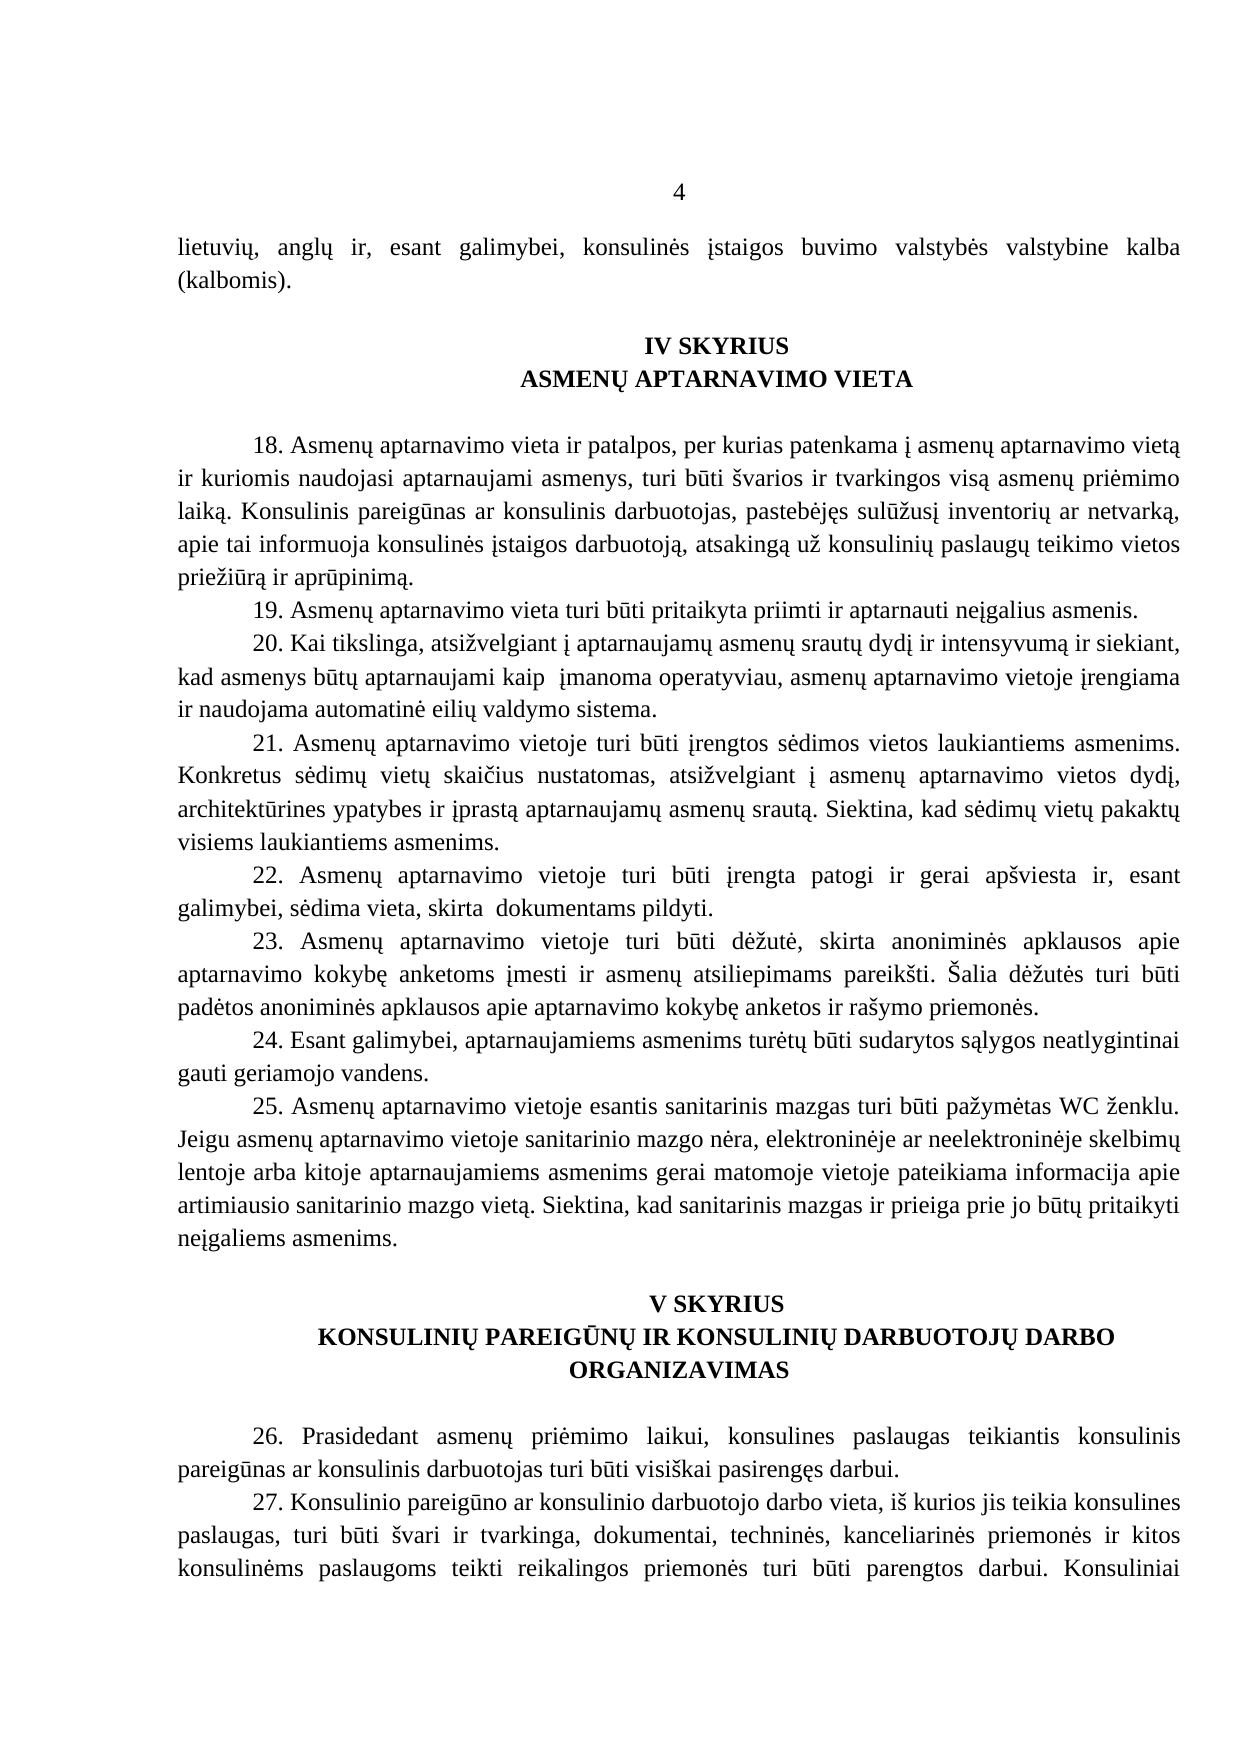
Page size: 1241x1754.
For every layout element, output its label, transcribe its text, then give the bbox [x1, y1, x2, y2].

text 22. Asmenų aptarnavimo vietoje turi būti įrengta patogi ir gerai apšviesta ir, esant galimybei, sėdima vieta, skirta dokumentams pildyti. [177, 860, 1181, 921]
text 23. Asmenų aptarnavimo vietoje turi būti dėžutė, skirta anoniminės apklausos apie aptarnavimo kokybę anketoms įmesti ir asmenų atsiliepimams pareikšti. Šalia dėžutės turi būti padėtos anoniminės apklausos apie aptarnavimo kokybę anketos ir rašymo priemonės. [177, 926, 1181, 1021]
text 21. Asmenų aptarnavimo vietoje turi būti įrengtos sėdimos vietos laukiantiems asmenims. Konkretus sėdimų vietų skaičius nustatomas, atsižvelgiant į asmenų aptarnavimo vietos dydį, architektūrines ypatybes ir įprastą aptarnaujamų asmenų srautą. Siektina, kad sėdimų vietų pakaktų visiems laukiantiems asmenims. [177, 728, 1181, 855]
text KONSULINIŲ PAREIGŪNŲ IR KONSULINIŲ DARBUOTOJŲ DARBO ORGANIZAVIMAS [177, 1322, 1181, 1384]
text ASMENŲ APTARNAVIMO VIETA [177, 364, 1181, 393]
text 20. Kai tikslinga, atsižvelgiant į aptarnaujamų asmenų srautų dydį ir intensyvumą ir siekiant, kad asmenys būtų aptarnaujami kaip įmanoma operatyviau, asmenų aptarnavimo vietoje įrengiama ir naudojama automatinė eilių valdymo sistema. [177, 628, 1181, 723]
text 19. Asmenų aptarnavimo vieta turi būti pritaikyta priimti ir aptarnauti neįgalius asmenis. [177, 596, 1181, 624]
text IV SKYRIUS [177, 331, 1181, 360]
text 18. Asmenų aptarnavimo vieta ir patalpos, per kurias patenkama į asmenų aptarnavimo vietą ir kuriomis naudojasi aptarnaujami asmenys, turi būti švarios ir tvarkingos visą asmenų priėmimo laiką. Konsulinis pareigūnas ar konsulinis darbuotojas, pastebėjęs sulūžusį inventorių ar netvarką, apie tai informuoja konsulinės įstaigos darbuotoją, atsakingą už konsulinių paslaugų teikimo vietos priežiūrą ir aprūpinimą. [177, 430, 1181, 591]
text lietuvių, anglų ir, esant galimybei, konsulinės įstaigos buvimo valstybės valstybine kalba (kalbomis). [177, 232, 1181, 294]
text V SKYRIUS [177, 1289, 1181, 1318]
text 25. Asmenų aptarnavimo vietoje esantis sanitarinis mazgas turi būti pažymėtas WC ženklu. Jeigu asmenų aptarnavimo vietoje sanitarinio mazgo nėra, elektroninėje ar neelektroninėje skelbimų lentoje arba kitoje aptarnaujamiems asmenims gerai matomoje vietoje pateikiama informacija apie artimiausio sanitarinio mazgo vietą. Siektina, kad sanitarinis mazgas ir prieiga prie jo būtų pritaikyti neįgaliems asmenims. [177, 1091, 1181, 1252]
text 26. Prasidedant asmenų priėmimo laikui, konsulines paslaugas teikiantis konsulinis pareigūnas ar konsulinis darbuotojas turi būti visiškai pasirengęs darbui. [177, 1421, 1181, 1483]
text 27. Konsulinio pareigūno ar konsulinio darbuotojo darbo vieta, iš kurios jis teikia konsulines paslaugas, turi būti švari ir tvarkinga, dokumentai, techninės, kanceliarinės priemonės ir kitos konsulinėms paslaugoms teikti reikalingos priemonės turi būti parengtos darbui. Konsuliniai [177, 1487, 1181, 1582]
text 24. Esant galimybei, aptarnaujamiems asmenims turėtų būti sudarytos sąlygos neatlygintinai gauti geriamojo vandens. [177, 1025, 1181, 1087]
